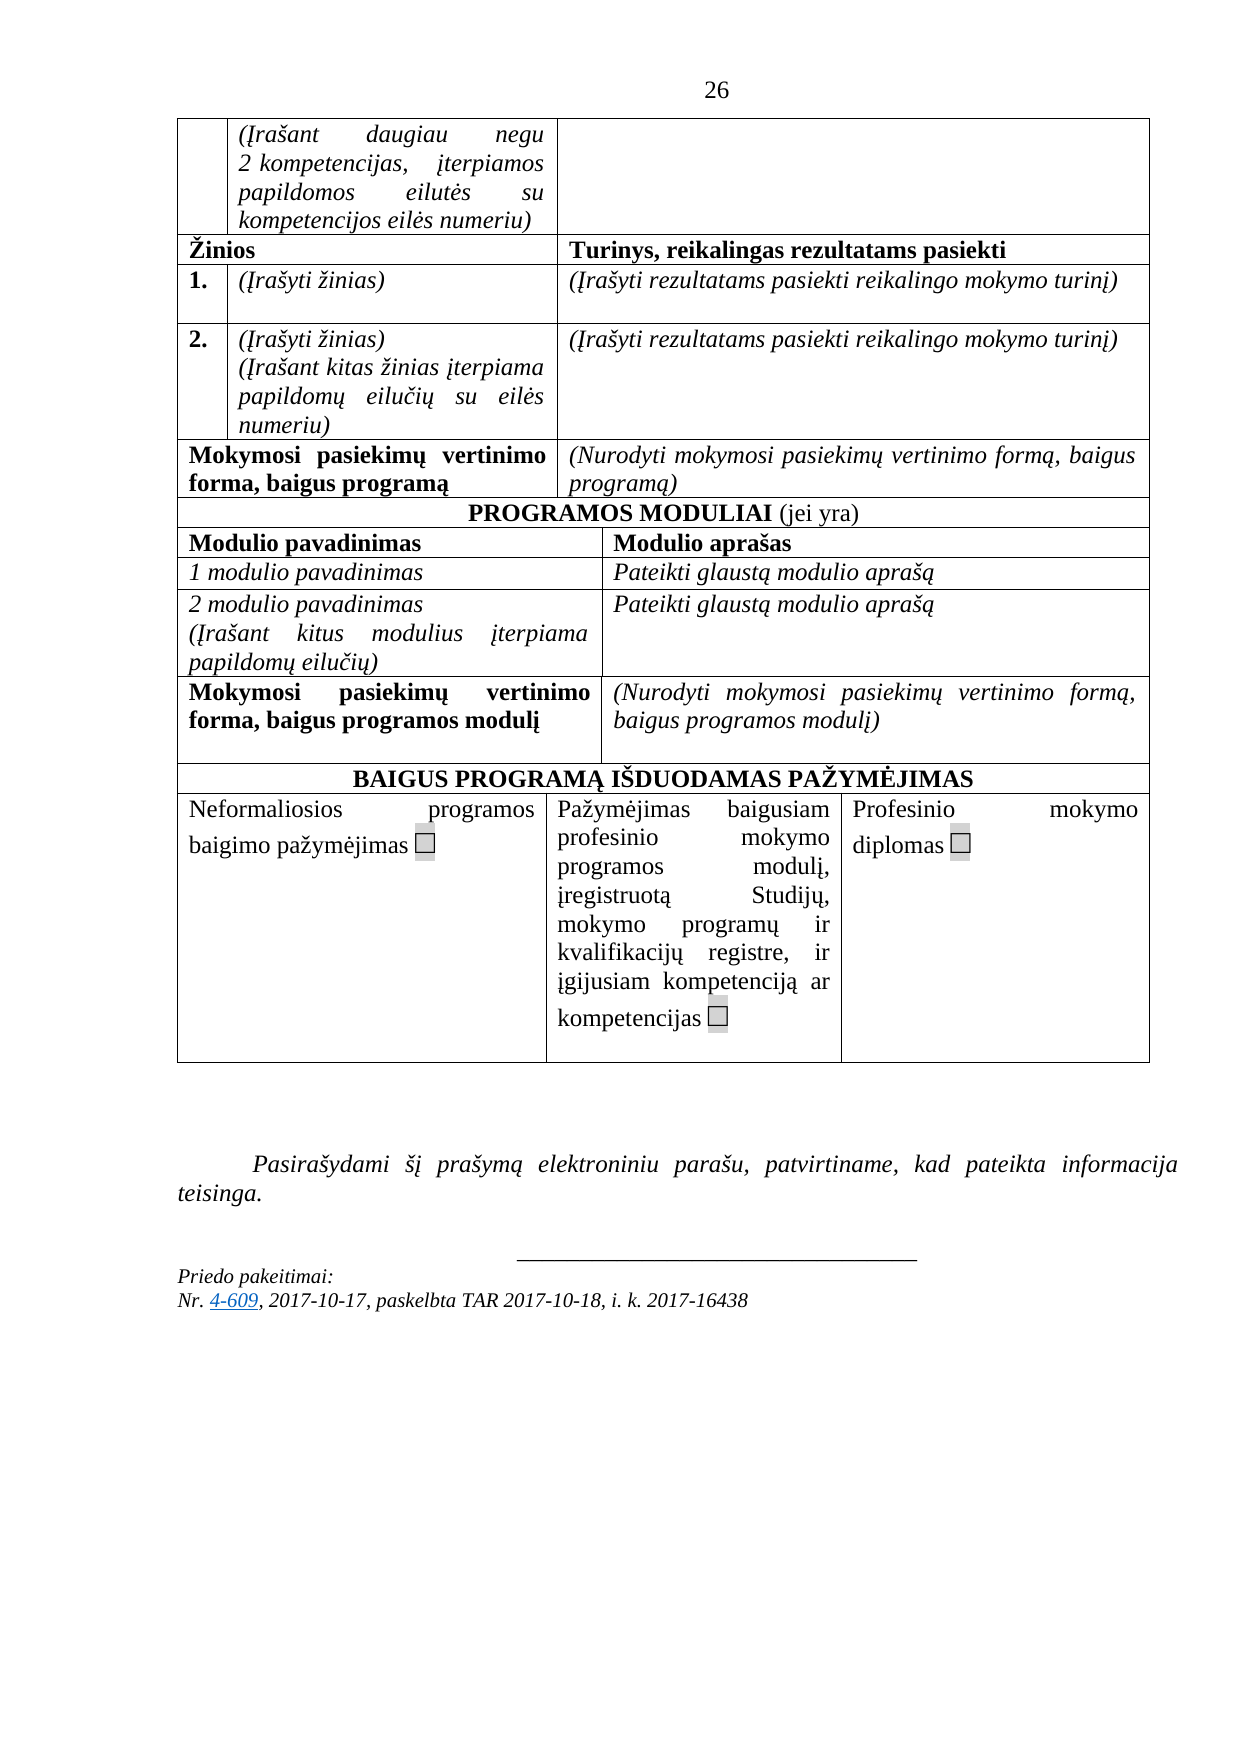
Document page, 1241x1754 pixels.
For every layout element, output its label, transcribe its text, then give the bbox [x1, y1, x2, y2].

table_cell Mokymosi pasiekimų vertinimo forma, baigus programos modulį [178, 677, 601, 763]
table_cell (Nurodyti mokymosi pasiekimų vertinimo formą, baigus programą) [558, 440, 1149, 497]
text Pasirašydami šį prašymą elektroniniu parašu, patvirtiname, kad pateikta informacija teisinga. [177, 1149, 1181, 1207]
table_cell (Įrašyti žinias) [228, 265, 557, 323]
table_cell Neformaliosios programos baigimo pažymėjimas □ [178, 794, 546, 1062]
table_cell 1 modulio pavadinimas [178, 558, 602, 589]
table_cell Pateikti glaustą modulio aprašą [603, 590, 1149, 676]
table_cell Pažymėjimas baigusiam profesinio mokymo programos modulį, įregistruotą Studijų, mokymo programų ir kvalifikacijų registre, ir įgijusiam kompetenciją ar kompetencijas □ [547, 794, 841, 1062]
table_cell (Įrašant daugiau negu 2 kompetencijas, įterpiamos papildomos eilutės su kompetencijos eilės numeriu) [228, 119, 557, 234]
table_cell (Įrašyti rezultatams pasiekti reikalingo mokymo turinį) [558, 324, 1149, 439]
text Nr. 4-609, 2017-10-17, paskelbta TAR 2017-10-18, i. k. 2017-16438 [177, 1288, 1181, 1312]
table_cell Turinys, reikalingas rezultatams pasiekti [558, 235, 1149, 264]
table_cell 2 modulio pavadinimas (Įrašant kitus modulius įterpiama papildomų eilučių) [178, 590, 602, 676]
table_cell (Nurodyti mokymosi pasiekimų vertinimo formą, baigus programos modulį) [602, 677, 1149, 763]
table_cell Modulio aprašas [603, 528, 1149, 557]
table_cell Žinios [178, 235, 557, 264]
table_cell [558, 119, 1149, 234]
table_cell Mokymosi pasiekimų vertinimo forma, baigus programą [178, 440, 557, 497]
table_cell (Įrašyti rezultatams pasiekti reikalingo mokymo turinį) [558, 265, 1149, 323]
table_cell Modulio pavadinimas [178, 528, 602, 557]
table_cell [178, 119, 227, 234]
table_cell BAIGUS programą išduodamas pažymėjimas [178, 764, 1149, 793]
table_cell Profesinio mokymo diplomas □ [842, 794, 1149, 1062]
table_cell 2. [178, 324, 227, 439]
text ________________________________ [177, 1236, 1181, 1264]
table_cell (Įrašyti žinias) (Įrašant kitas žinias įterpiama papildomų eilučių su eilės numeriu) [228, 324, 557, 439]
table_cell 1. [178, 265, 227, 323]
table_cell Programos moduliai (jei yra) [178, 498, 1149, 527]
table_cell Pateikti glaustą modulio aprašą [603, 558, 1149, 589]
text Priedo pakeitimai: [177, 1264, 1181, 1288]
